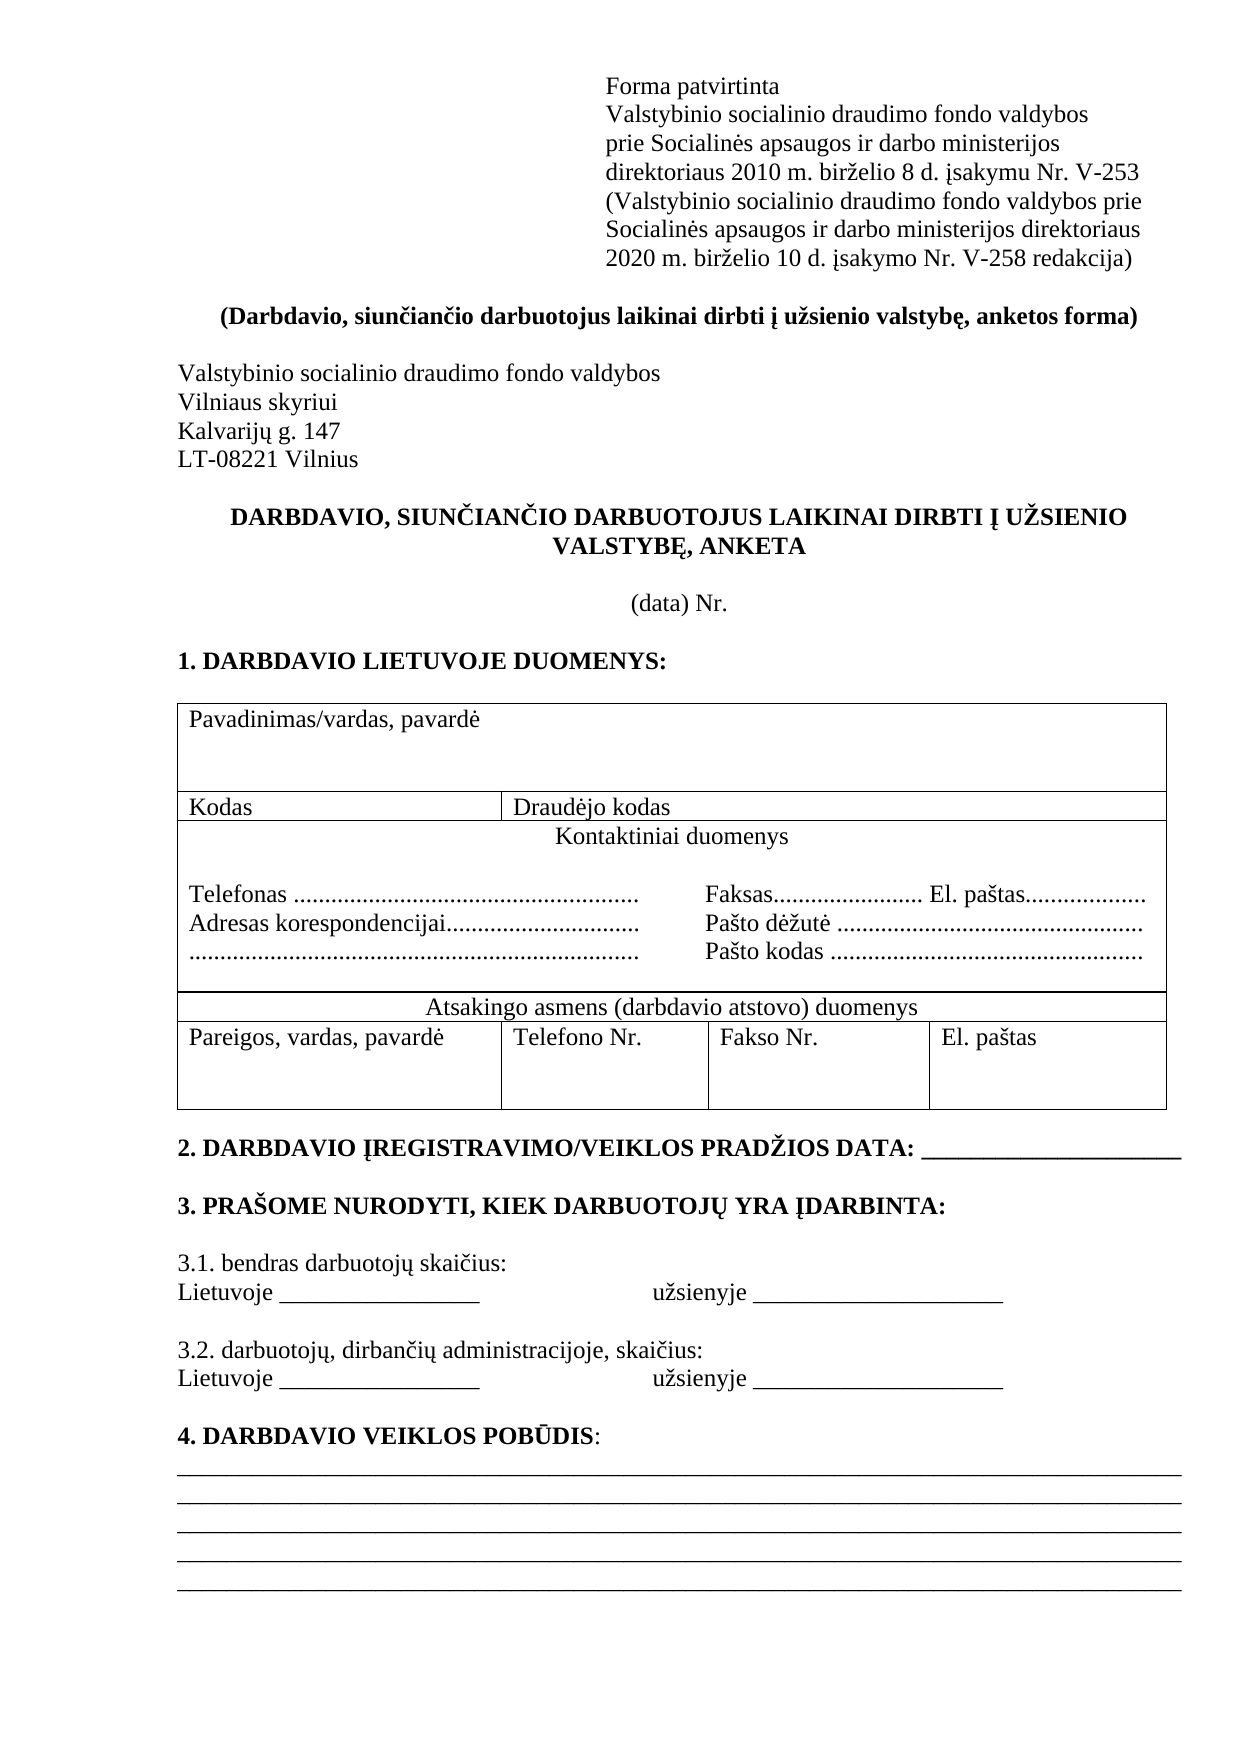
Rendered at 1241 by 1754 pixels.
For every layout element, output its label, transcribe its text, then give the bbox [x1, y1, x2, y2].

text 2020 m. birželio 10 d. įsakymo Nr. V-258 redakcija) [605, 243, 1181, 272]
table_cell Pareigos, vardas, pavardė [178, 1022, 501, 1108]
text DARBDAVIO, SIUNČIANČIO DARBUOTOJUS LAIKINAI DIRBTI Į UŽSIENIO VALSTYBĘ, ANKETA [177, 502, 1181, 559]
text Vilniaus skyriui [177, 387, 1181, 416]
text prie Socialinės apsaugos ir darbo ministerijos direktoriaus 2010 m. birželio 8 d. įsakymu Nr. V-253 [605, 128, 1181, 186]
text 4. DARBDAVIO VEIKLOS POBŪDIS: [177, 1421, 1181, 1450]
text LT-08221 Vilnius [177, 444, 1181, 473]
table_cell Telefonas Adresas korespondencijai . [178, 879, 694, 991]
table_cell Kontaktiniai duomenys [178, 821, 1166, 879]
text 1. DARBDAVIO LIETUVOJE DUOMENYS: [177, 646, 1181, 674]
text Socialinės apsaugos ir darbo ministerijos direktoriaus [605, 214, 1181, 243]
text Lietuvoje ________________ užsienyje ____________________ [177, 1277, 1181, 1306]
table_cell Kodas [178, 792, 501, 820]
text Forma patvirtinta [605, 71, 1181, 99]
text 2. DARBDAVIO ĮREGISTRAVIMO/VEIKLOS PRADŽIOS DATA: [177, 1133, 1181, 1162]
text Lietuvoje ________________ užsienyje ____________________ [177, 1363, 1181, 1392]
text (Darbdavio, siunčiančio darbuotojus laikinai dirbti į užsienio valstybę, anketos forma) [177, 301, 1181, 329]
table_cell Telefono Nr. [502, 1022, 708, 1108]
text Kalvarijų g. 147 [177, 416, 1181, 444]
text (data) Nr. [177, 588, 1181, 617]
text (Valstybinio socialinio draudimo fondo valdybos prie [605, 186, 1181, 214]
table_header Pavadinimas/vardas, pavardė [178, 704, 1166, 791]
text 3.2. darbuotojų, dirbančių administracijoje, skaičius: [177, 1335, 1181, 1363]
text Valstybinio socialinio draudimo fondo valdybos [605, 99, 1181, 128]
text Valstybinio socialinio draudimo fondo valdybos [177, 358, 1181, 387]
table_cell El. paštas [930, 1022, 1166, 1108]
table_cell Faksas........................ El. paštas Pašto dėžutė Pašto kodas [694, 879, 1166, 991]
table_cell Draudėjo kodas [502, 792, 1166, 820]
table_cell Fakso Nr. [709, 1022, 929, 1108]
text 3.1. bendras darbuotojų skaičius: [177, 1248, 1181, 1277]
text 3. PRAŠOME NURODYTI, KIEK DARBUOTOJŲ YRA ĮDARBINTA: [177, 1191, 1181, 1220]
table_cell Atsakingo asmens (darbdavio atstovo) duomenys [178, 993, 1166, 1021]
